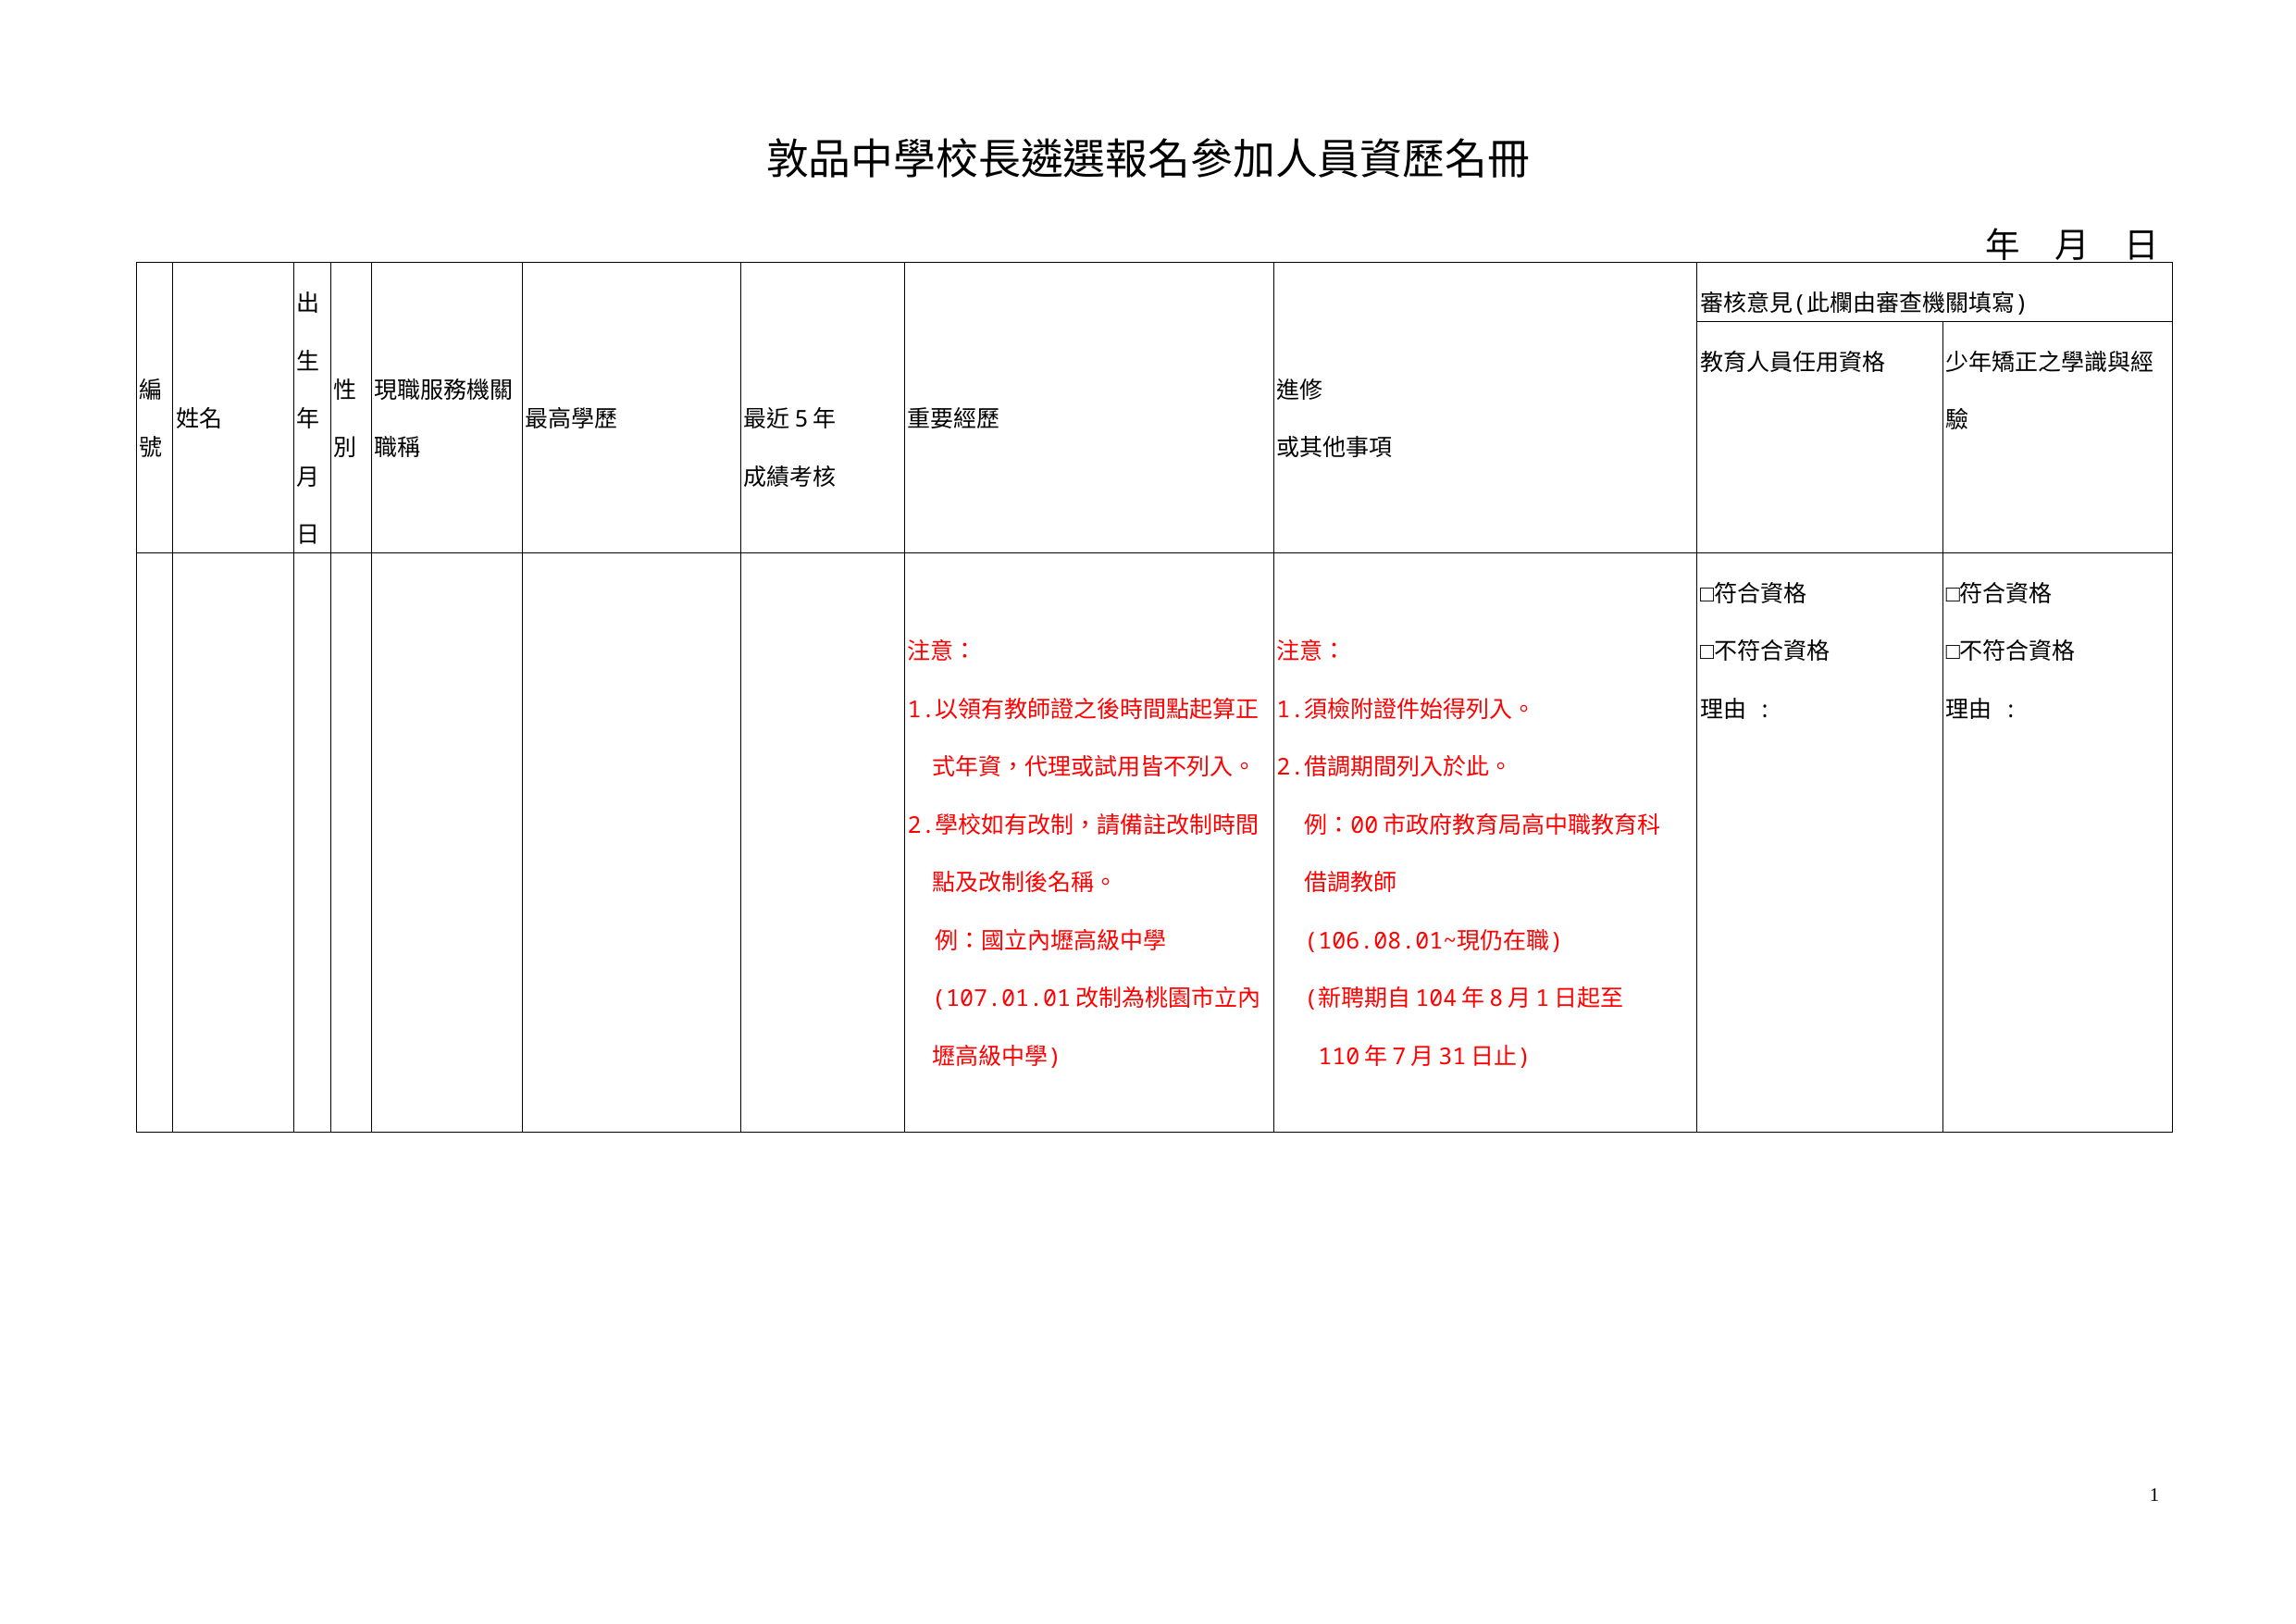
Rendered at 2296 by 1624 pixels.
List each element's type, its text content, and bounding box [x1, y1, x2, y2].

table_header 重要經歷 [905, 263, 1273, 552]
table_cell [294, 553, 330, 1132]
table_cell 注意： 1.須檢附證件始得列入。 2.借調期間列入於此。 例：00市政府教育局高中職教育科 借調教師 (106.08.01~現仍在職) (新聘期自104年8月1日起至 110年7月31日止) [1274, 553, 1696, 1132]
table_header 現職服務機關 職稱 [372, 263, 522, 552]
table_header 進修 或其他事項 [1274, 263, 1696, 552]
text 年 月 日 [137, 205, 2159, 262]
text 敦品中學校長遴選報名參加人員資歷名冊 [137, 89, 2159, 205]
table_header 性別 [331, 263, 371, 552]
table_cell [741, 553, 904, 1132]
table_header 姓名 [173, 263, 293, 552]
table_header 編號 [137, 263, 172, 552]
table_cell □符合資格 □不符合資格 理由 : [1697, 553, 1942, 1132]
table_cell [331, 553, 371, 1132]
table_header 出生年月日 [294, 263, 330, 552]
table_header 最近5年 成績考核 [741, 263, 904, 552]
table_cell □符合資格 □不符合資格 理由 : [1943, 553, 2172, 1132]
table_cell 注意： 1.以領有教師證之後時間點起算正式年資，代理或試用皆不列入。 2.學校如有改制，請備註改制時間點及改制後名稱。 例：國立內壢高級中學(107.01.01改制為桃園市立內壢高級中學) [905, 553, 1273, 1132]
table_cell [173, 553, 293, 1132]
table_cell 少年矯正之學識與經驗 [1943, 322, 2172, 552]
table_header 審核意見(此欄由審查機關填寫) [1697, 263, 2172, 321]
table_header 最高學歷 [523, 263, 740, 552]
table_cell [523, 553, 740, 1132]
table_cell 教育人員任用資格 [1697, 322, 1942, 552]
table_cell [372, 553, 522, 1132]
table_cell [137, 553, 172, 1132]
